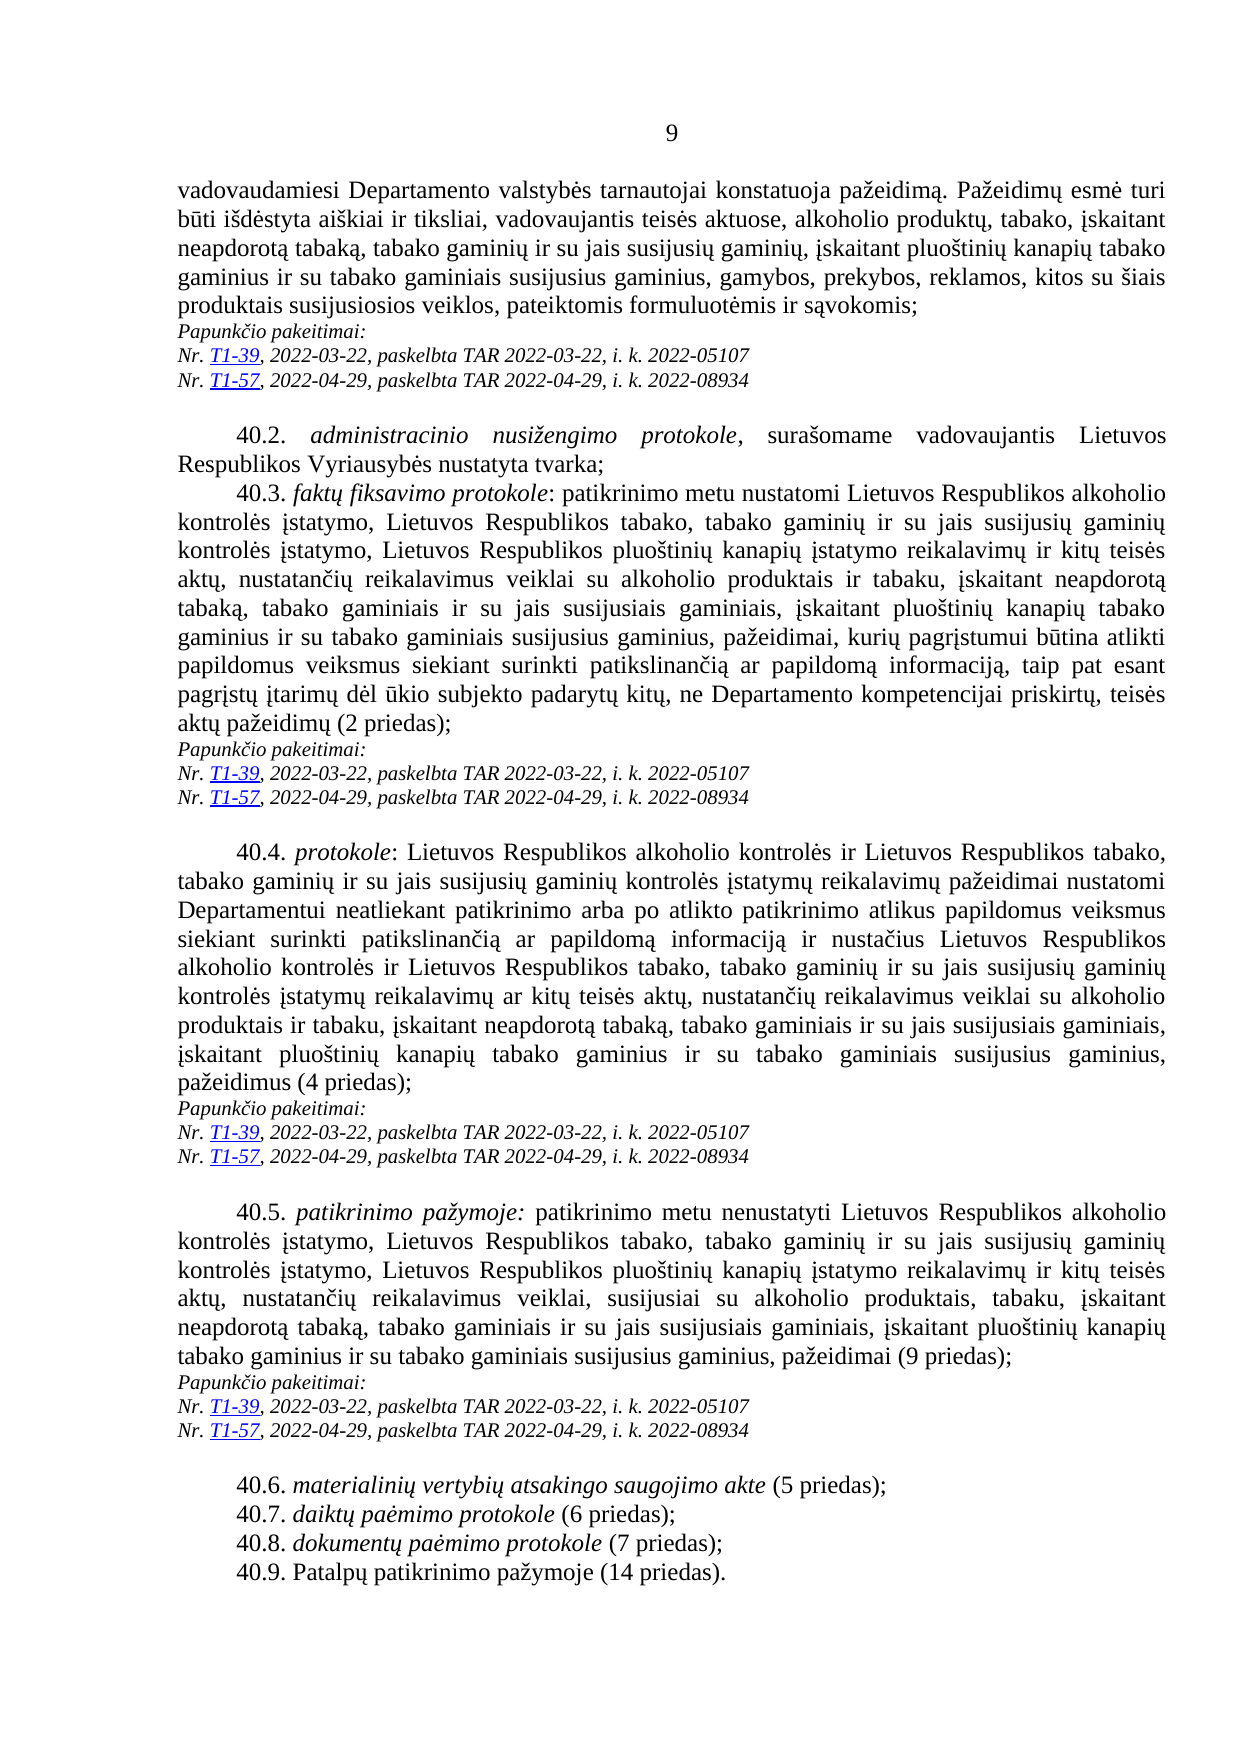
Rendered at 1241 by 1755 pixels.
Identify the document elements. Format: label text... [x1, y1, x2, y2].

text 40.4. protokole: Lietuvos Respublikos alkoholio kontrolės ir Lietuvos Respublikos tabako, tabako gaminių ir su jais susijusių gaminių kontrolės įstatymų reikalavimų pažeidimai nustatomi Departamentui neatliekant patikrinimo arba po atlikto patikrinimo atlikus papildomus veiksmus siekiant surinkti patikslinančią ar papildomą informaciją ir nustačius Lietuvos Respublikos alkoholio kontrolės ir Lietuvos Respublikos tabako, tabako gaminių ir su jais susijusių gaminių kontrolės įstatymų reikalavimų ar kitų teisės aktų, nustatančių reikalavimus veiklai su alkoholio produktais ir tabaku, įskaitant neapdorotą tabaką, tabako gaminiais ir su jais susijusiais gaminiais, įskaitant pluoštinių kanapių tabako gaminius ir su tabako gaminiais susijusius gaminius, pažeidimus (4 priedas); [177, 837, 1167, 1096]
text 40.7. daiktų paėmimo protokole (6 priedas); [177, 1499, 1167, 1528]
text Nr. T1-39, 2022-03-22, paskelbta TAR 2022-03-22, i. k. 2022-05107 [177, 761, 1167, 785]
text 40.2. administracinio nusižengimo protokole, surašomame vadovaujantis Lietuvos Respublikos Vyriausybės nustatyta tvarka; [177, 420, 1167, 478]
text Papunkčio pakeitimai: [177, 319, 1167, 343]
text Nr. T1-39, 2022-03-22, paskelbta TAR 2022-03-22, i. k. 2022-05107 [177, 1120, 1167, 1144]
text Nr. T1-57, 2022-04-29, paskelbta TAR 2022-04-29, i. k. 2022-08934 [177, 1144, 1167, 1168]
text 40.3. faktų fiksavimo protokole: patikrinimo metu nustatomi Lietuvos Respublikos alkoholio kontrolės įstatymo, Lietuvos Respublikos tabako, tabako gaminių ir su jais susijusių gaminių kontrolės įstatymo, Lietuvos Respublikos pluoštinių kanapių įstatymo reikalavimų ir kitų teisės aktų, nustatančių reikalavimus veiklai su alkoholio produktais ir tabaku, įskaitant neapdorotą tabaką, tabako gaminiais ir su jais susijusiais gaminiais, įskaitant pluoštinių kanapių tabako gaminius ir su tabako gaminiais susijusius gaminius, pažeidimai, kurių pagrįstumui būtina atlikti papildomus veiksmus siekiant surinkti patikslinančią ar papildomą informaciją, taip pat esant pagrįstų įtarimų dėl ūkio subjekto padarytų kitų, ne Departamento kompetencijai priskirtų, teisės aktų pažeidimų (2 priedas); [177, 478, 1167, 737]
text 40.6. materialinių vertybių atsakingo saugojimo akte (5 priedas); [177, 1471, 1167, 1499]
text Nr. T1-39, 2022-03-22, paskelbta TAR 2022-03-22, i. k. 2022-05107 [177, 1394, 1167, 1418]
text vadovaudamiesi Departamento valstybės tarnautojai konstatuoja pažeidimą. Pažeidimų esmė turi būti išdėstyta aiškiai ir tiksliai, vadovaujantis teisės aktuose, alkoholio produktų, tabako, įskaitant neapdorotą tabaką, tabako gaminių ir su jais susijusių gaminių, įskaitant pluoštinių kanapių tabako gaminius ir su tabako gaminiais susijusius gaminius, gamybos, prekybos, reklamos, kitos su šiais produktais susijusiosios veiklos, pateiktomis formuluotėmis ir sąvokomis; [177, 176, 1167, 319]
text Nr. T1-57, 2022-04-29, paskelbta TAR 2022-04-29, i. k. 2022-08934 [177, 1418, 1167, 1442]
text Papunkčio pakeitimai: [177, 1370, 1167, 1394]
text 40.8. dokumentų paėmimo protokole (7 priedas); [177, 1528, 1167, 1557]
text 40.9. Patalpų patikrinimo pažymoje (14 priedas). [177, 1557, 1167, 1586]
text Nr. T1-57, 2022-04-29, paskelbta TAR 2022-04-29, i. k. 2022-08934 [177, 367, 1167, 392]
text Nr. T1-57, 2022-04-29, paskelbta TAR 2022-04-29, i. k. 2022-08934 [177, 785, 1167, 809]
text Papunkčio pakeitimai: [177, 737, 1167, 761]
text 40.5. patikrinimo pažymoje: patikrinimo metu nenustatyti Lietuvos Respublikos alkoholio kontrolės įstatymo, Lietuvos Respublikos tabako, tabako gaminių ir su jais susijusių gaminių kontrolės įstatymo, Lietuvos Respublikos pluoštinių kanapių įstatymo reikalavimų ir kitų teisės aktų, nustatančių reikalavimus veiklai, susijusiai su alkoholio produktais, tabaku, įskaitant neapdorotą tabaką, tabako gaminiais ir su jais susijusiais gaminiais, įskaitant pluoštinių kanapių tabako gaminius ir su tabako gaminiais susijusius gaminius, pažeidimai (9 priedas); [177, 1197, 1167, 1370]
text Papunkčio pakeitimai: [177, 1096, 1167, 1120]
text Nr. T1-39, 2022-03-22, paskelbta TAR 2022-03-22, i. k. 2022-05107 [177, 343, 1167, 367]
